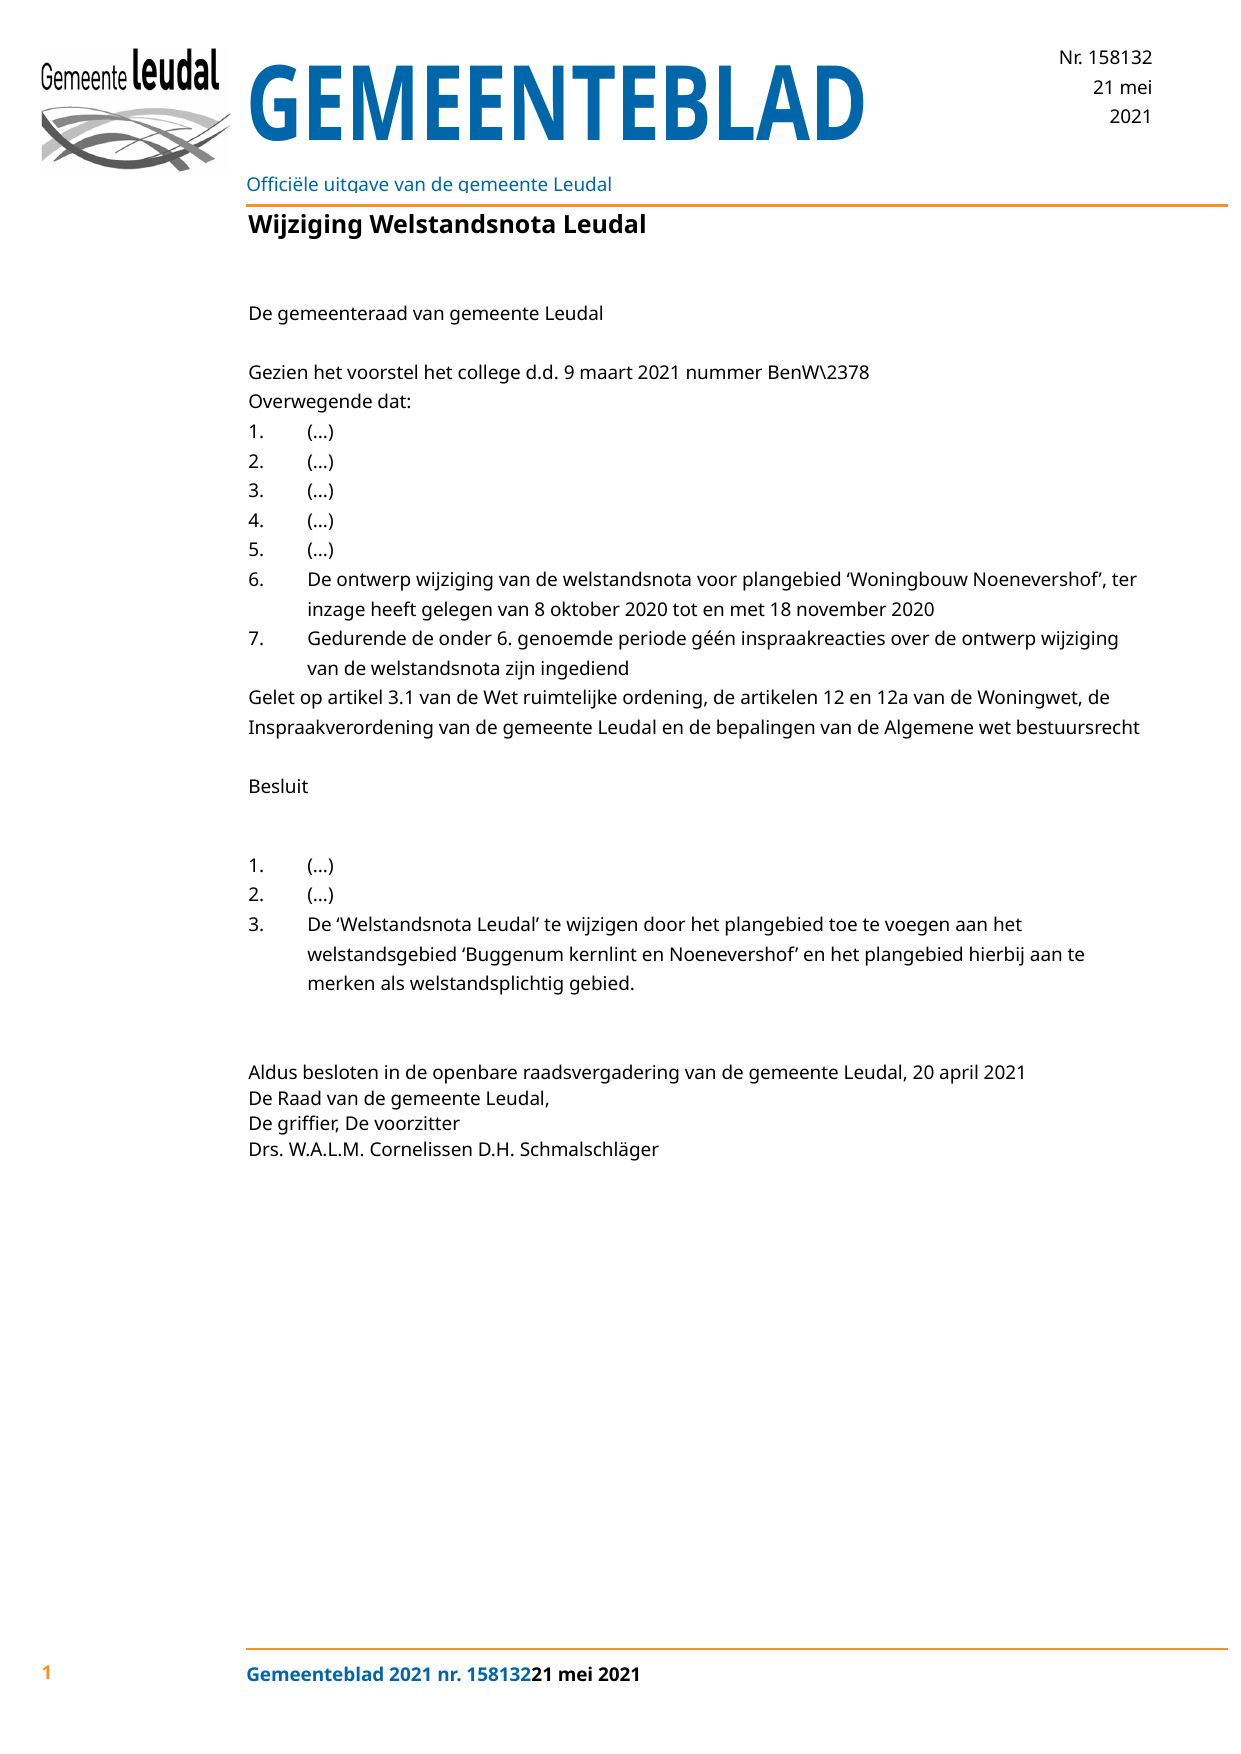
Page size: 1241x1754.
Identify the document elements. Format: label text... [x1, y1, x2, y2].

text De griffier, De voorzitter [248, 1111, 1152, 1136]
list (...) [248, 477, 1152, 503]
text Aldus besloten in de openbare raadsvergadering van de gemeente Leudal, 20 april 2021 [248, 1059, 1152, 1085]
picture [41, 47, 231, 172]
list (...) [248, 507, 1152, 533]
text De Raad van de gemeente Leudal, [248, 1085, 1152, 1111]
list Gedurende de onder 6. genoemde periode géén inspraakreacties over de ontwerp wijziging van de welstandsnota zijn ingediend [248, 625, 1152, 681]
text Besluit [248, 773, 1152, 799]
list (...) [248, 448, 1152, 473]
list (...) [248, 537, 1152, 562]
text Gezien het voorstel het college d.d. 9 maart 2021 nummer BenW\2378 [248, 359, 1152, 385]
text Overwegende dat: [248, 389, 1152, 414]
list (...) [248, 418, 1152, 444]
text De gemeenteraad van gemeente Leudal [248, 300, 1152, 326]
list (...) [248, 852, 1152, 878]
list De ontwerp wijziging van de welstandsnota voor plangebied ‘Woningbouw Noenevershof’, ter inzage heeft gelegen van 8 oktober 2020 tot en met 18 november 2020 [248, 566, 1152, 621]
list (...) [248, 882, 1152, 907]
text Wijziging Welstandsnota Leudal [248, 207, 1152, 241]
list De ‘Welstandsnota Leudal’ te wijzigen door het plangebied toe te voegen aan het welstandsgebied ‘Buggenum kernlint en Noenevershof’ en het plangebied hierbij aan te merken als welstandsplichtig gebied. [248, 911, 1152, 996]
text Gelet op artikel 3.1 van de Wet ruimtelijke ordening, de artikelen 12 en 12a van de Woningwet, de Inspraakverordening van de gemeente Leudal en de bepalingen van de Algemene wet bestuursrecht [248, 684, 1152, 740]
text Drs. W.A.L.M. Cornelissen D.H. Schmalschläger [248, 1136, 1152, 1162]
